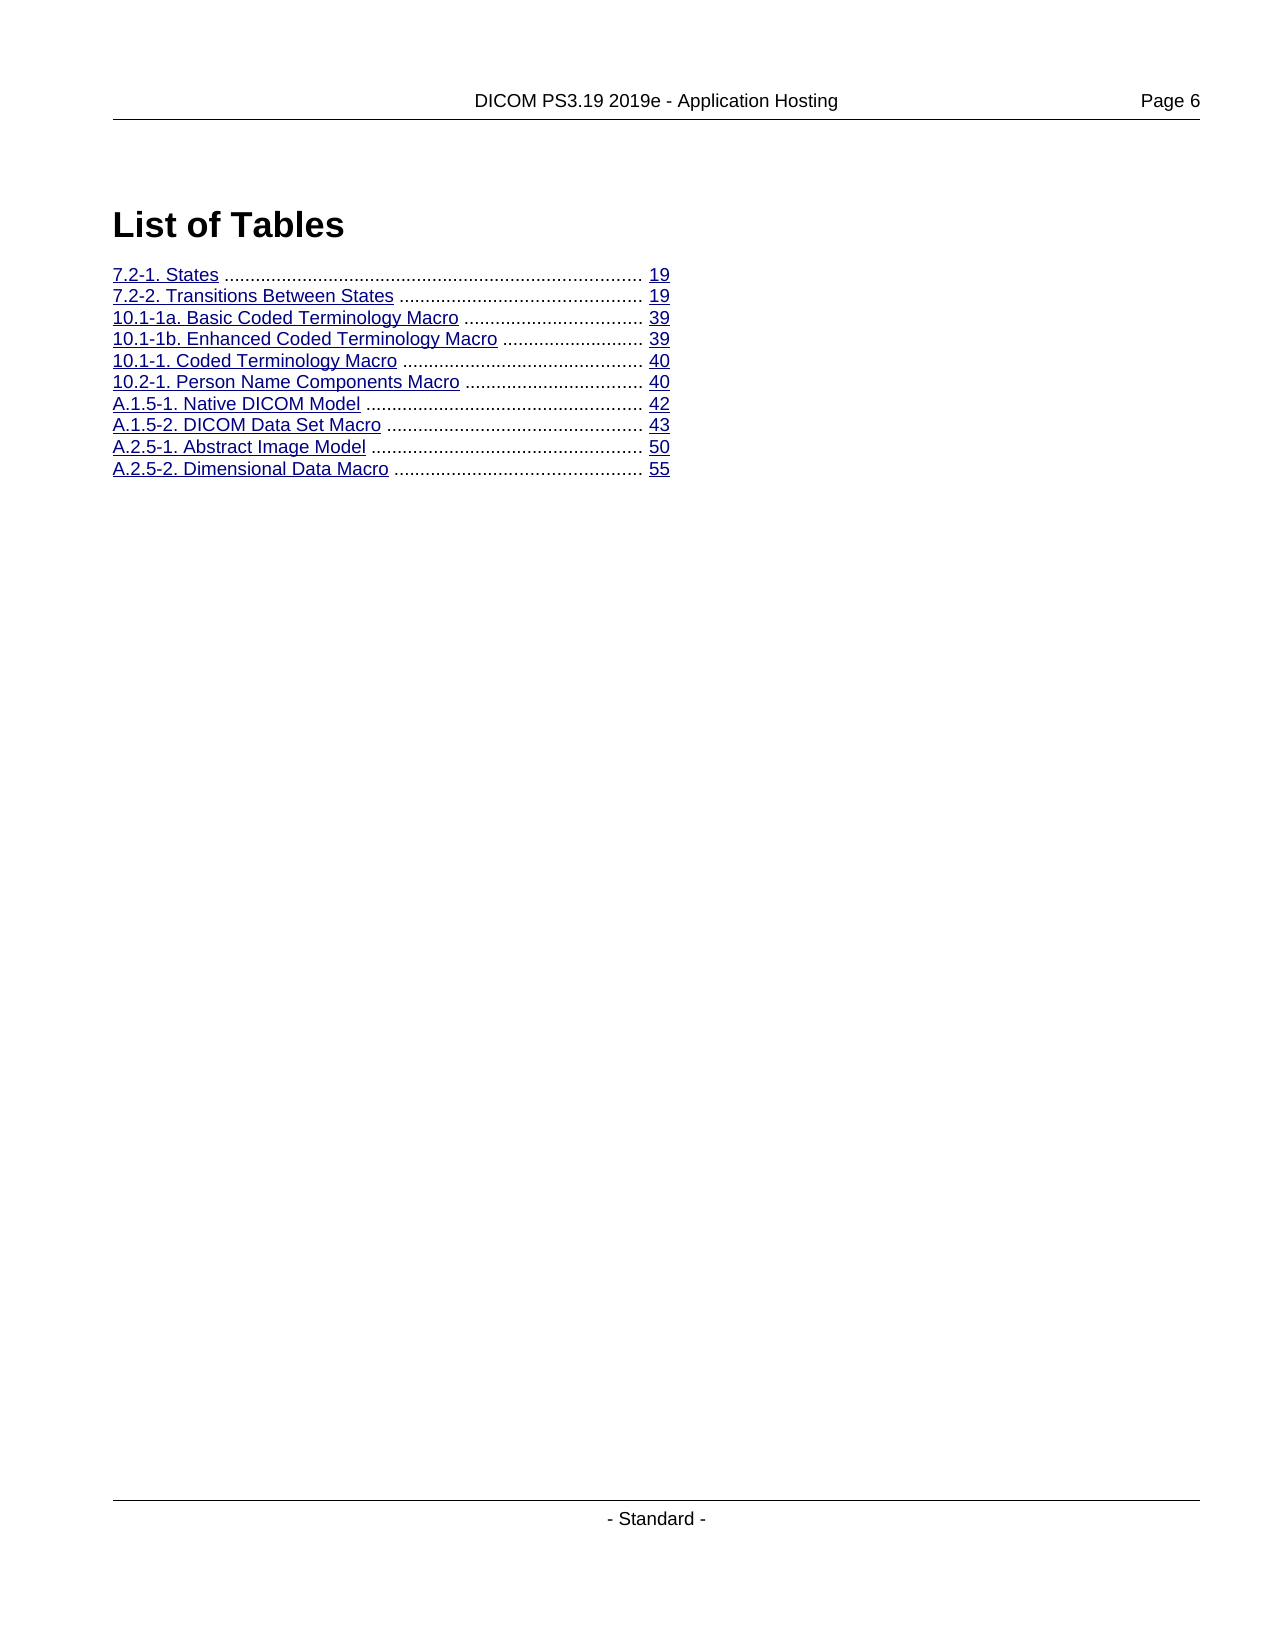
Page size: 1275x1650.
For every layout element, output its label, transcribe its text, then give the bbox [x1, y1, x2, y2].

text A.2.5-1. Abstract Image Model 0 [112, 436, 1175, 457]
text A.2.5-2. Dimensional Data Macro 0 [112, 457, 1175, 479]
text A.1.5-1. Native DICOM Model 0 [112, 393, 1175, 414]
text 10.1-1. Coded Terminology Macro 0 [112, 349, 1175, 371]
text List of Tables [112, 204, 1200, 245]
text 10.2-1. Person Name Components Macro 0 [112, 371, 1175, 393]
text 10.1-1a. Basic Coded Terminology Macro 0 [112, 306, 1175, 328]
text 7.2-2. Transitions Between States 0 [112, 285, 1175, 306]
text 7.2-1. States 0 [112, 263, 1175, 285]
text A.1.5-2. DICOM Data Set Macro 0 [112, 414, 1175, 436]
text 10.1-1b. Enhanced Coded Terminology Macro 0 [112, 328, 1175, 349]
